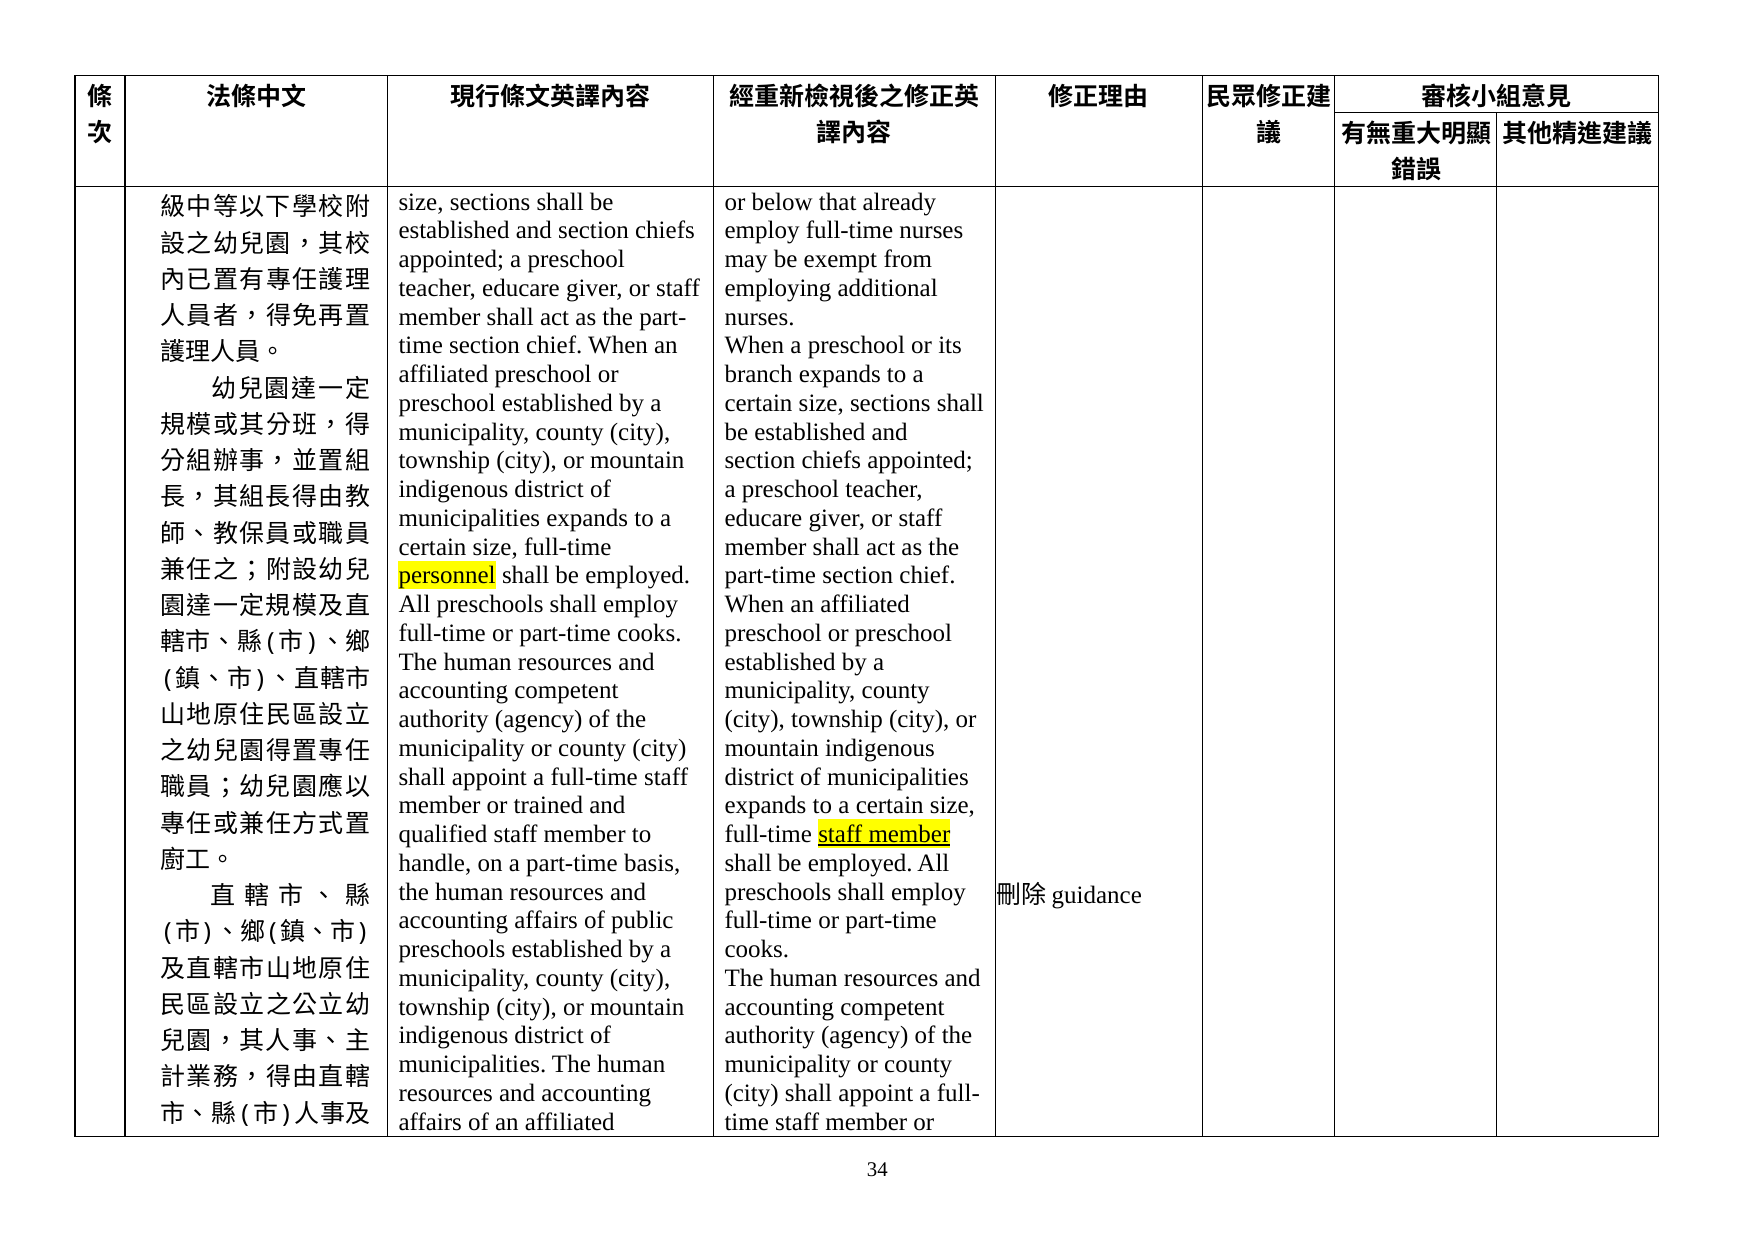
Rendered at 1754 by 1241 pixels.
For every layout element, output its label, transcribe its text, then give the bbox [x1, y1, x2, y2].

table_cell 刪除guidance [996, 187, 1202, 1136]
table_header 修正理由 [996, 76, 1202, 186]
table_cell [1497, 187, 1658, 1136]
table_header 經重新檢視後之修正英譯內容 [714, 76, 995, 186]
table_header 現行條文英譯內容 [388, 76, 713, 186]
table_cell 其他精進建議 [1497, 113, 1658, 186]
table_cell 級中等以下學校附設之幼兒園，其校內已置有專任護理人員者，得免再置護理人員。 幼兒園達一定規模或其分班，得分組辦事，並置組長，其組長得由教師、教保員或職員兼任之；附設幼兒園達一定規模及直轄市、縣(市)、鄉(鎮、市)、直轄市山地原住民區設立之幼兒園得置專任職員；幼兒園應以專任或兼任方式置廚工。 直轄市、縣(市)、鄉(鎮、市)及直轄市山地原住民區設立之公立幼兒園，其人事、主計業務，得由直轄市、縣(市)人事及 [126, 187, 387, 1136]
table_header 民眾修正建議 [1203, 76, 1334, 186]
table_header 審核小組意見 [1335, 76, 1658, 112]
table_header 法條中文 [126, 76, 387, 186]
table_cell [1203, 187, 1334, 1136]
table_cell [76, 187, 124, 1136]
table_header 條次 [76, 76, 124, 186]
table_cell size, sections shall be established and section chiefs appointed; a preschool teacher, educare giver, or staff member shall act as the part-time section chief. When an affiliated preschool or preschool established by a municipality, county (city), township (city), or mountain indigenous district of municipalities expands to a certain size, full-time personnel shall be employed. All preschools shall employ full-time or part-time cooks. The human resources and accounting competent authority (agency) of the municipality or county (city) shall appoint a full-time staff member or trained and qualified staff member to handle, on a part-time basis, the human resources and accounting affairs of public preschools established by a municipality, county (city), township (city), or mountain indigenous district of municipalities. The human resources and accounting affairs of an affiliated [388, 187, 713, 1136]
table_cell or below that already employ full-time nurses may be exempt from employing additional nurses. When a preschool or its branch expands to a certain size, sections shall be established and section chiefs appointed; a preschool teacher, educare giver, or staff member shall act as the part-time section chief. When an affiliated preschool or preschool established by a municipality, county (city), township (city), or mountain indigenous district of municipalities expands to a certain size, full-time staff member shall be employed. All preschools shall employ full-time or part-time cooks. The human resources and accounting competent authority (agency) of the municipality or county (city) shall appoint a full-time staff member or [714, 187, 995, 1136]
table_cell 有無重大明顯錯誤 [1335, 113, 1496, 186]
table_cell [1335, 187, 1496, 1136]
